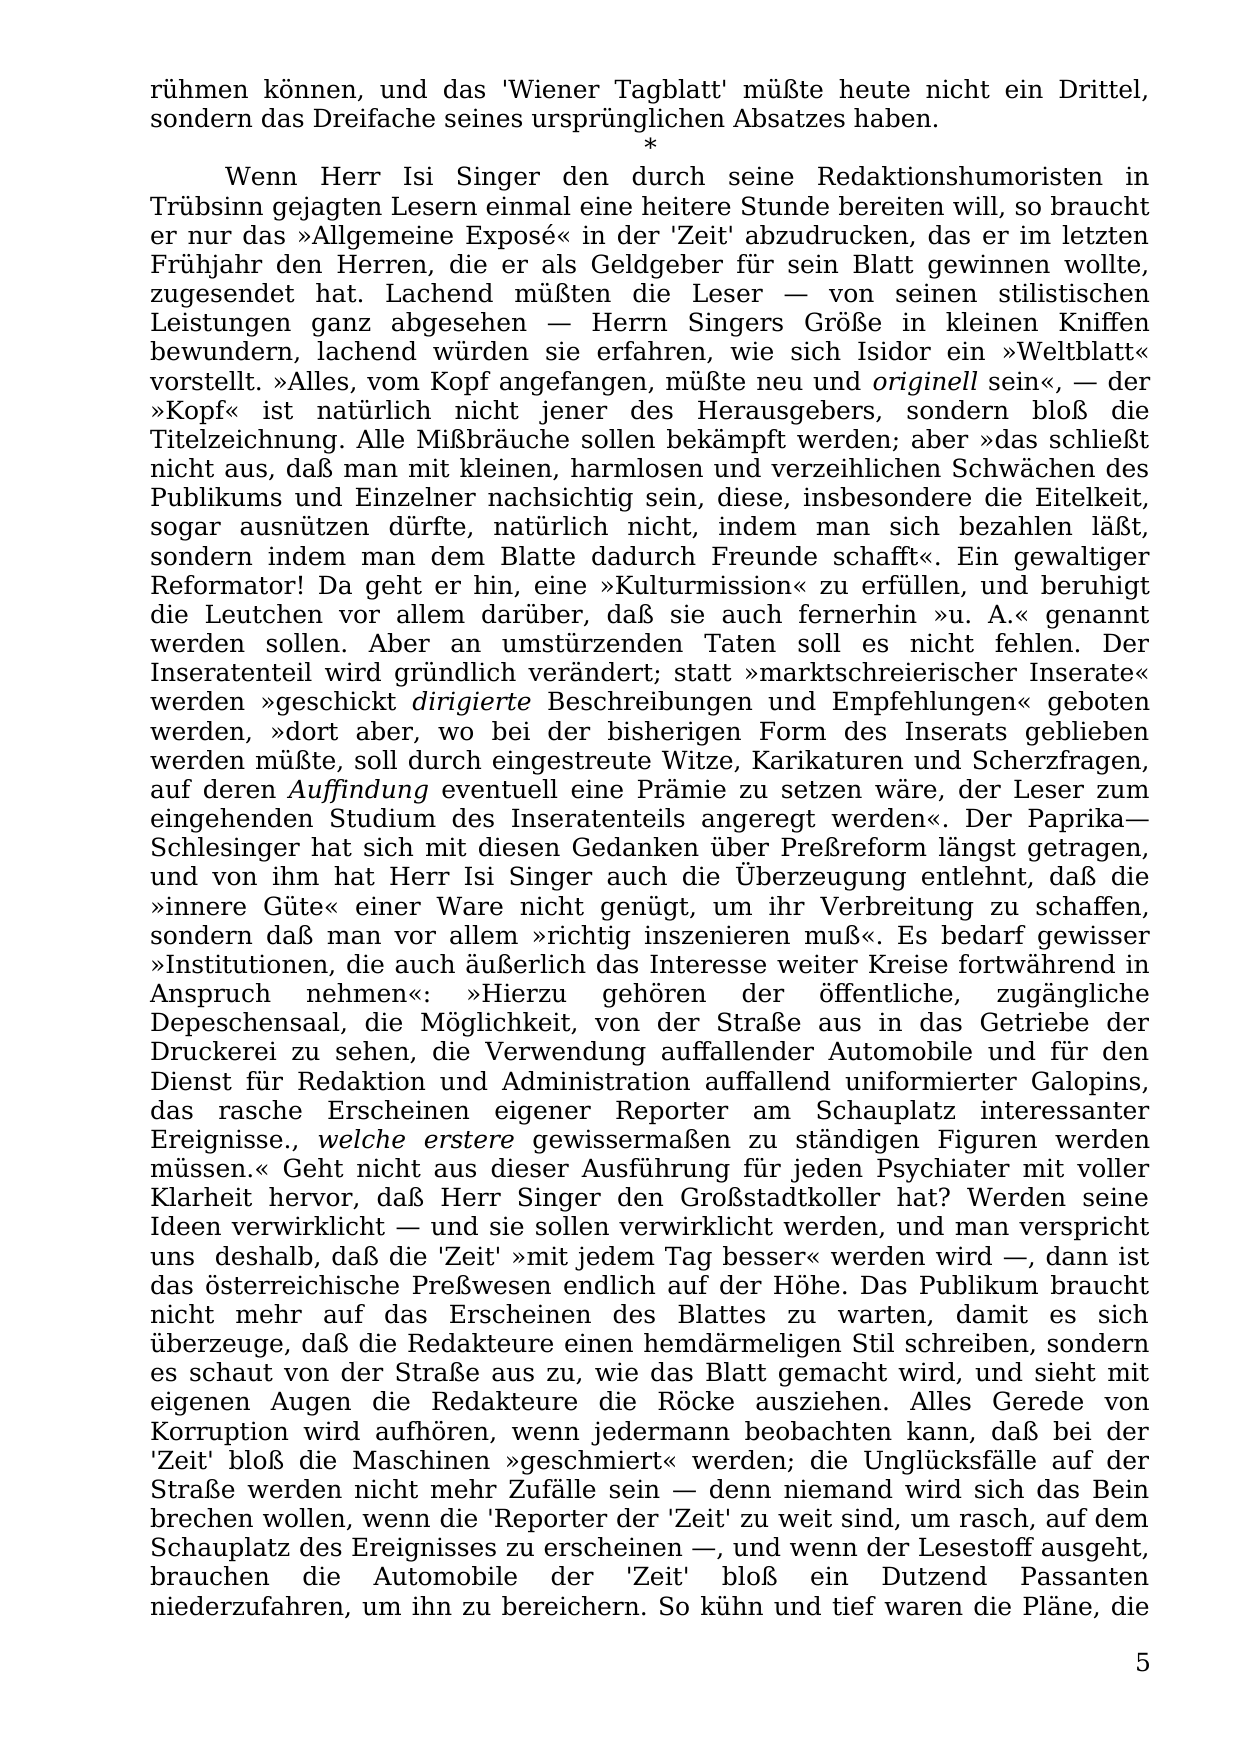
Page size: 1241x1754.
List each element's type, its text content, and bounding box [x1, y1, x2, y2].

text Wenn Herr Isi Singer den durch seine Redaktionshumoristen in Trübsinn gejagten Lesern einmal eine heitere Stunde bereiten will, so braucht er nur das »Allgemeine Exposé« in der 'Zeit' abzudrucken, das er im letzten Frühjahr den Herren, die er als Geldgeber für sein Blatt gewinnen wollte, zugesendet hat. Lachend müßten die Leser — von seinen stilistischen Leistungen ganz abgesehen — Herrn Singers Größe in kleinen Kniffen bewundern, lachend würden sie erfahren, wie sich Isidor ein »Weltblatt« vorstellt. »Alles, vom Kopf angefangen, müßte neu und originell sein«, — der »Kopf« ist natürlich nicht jener des Herausgebers, sondern bloß die Titelzeichnung. Alle Mißbräuche sollen bekämpft werden; aber »das schließt nicht aus, daß man mit kleinen, harmlosen und verzeihlichen Schwächen des Publikums und Einzelner nachsichtig sein, diese, insbesondere die Eitelkeit, sogar ausnützen dürfte, natürlich nicht, indem man sich bezahlen läßt, sondern indem man dem Blatte dadurch Freunde schafft«. Ein gewaltiger Reformator! Da geht er hin, eine »Kulturmission« zu erfüllen, und beruhigt die Leutchen vor allem darüber, daß sie auch fernerhin »u. A.« genannt werden sollen. Aber an umstürzenden Taten soll es nicht fehlen. Der Inseratenteil wird gründlich verändert; statt »marktschreierischer Inserate« werden »geschickt dirigierte Beschreibungen und Empfehlungen« geboten werden, »dort aber, wo bei der bisherigen Form des Inserats geblieben werden müßte, soll durch eingestreute Witze, Karikaturen und Scherzfragen, auf deren Auffindung eventuell eine Prämie zu setzen wäre, der Leser zum eingehenden Studium des Inseratenteils angeregt werden«. Der Paprika—Schlesinger hat sich mit diesen Gedanken über Preßreform längst getragen, und von ihm hat Herr Isi Singer auch die Überzeugung entlehnt, daß die »innere Güte« einer Ware nicht genügt, um ihr Verbreitung zu schaffen, sondern daß man vor allem »richtig inszenieren muß«. Es bedarf gewisser »Institutionen, die auch äußerlich das Interesse weiter Kreise fortwährend in Anspruch nehmen«: »Hierzu gehören der öffentliche, zugängliche Depeschensaal, die Möglichkeit, von der Straße aus in das Getriebe der Druckerei zu sehen, die Verwendung auffallender Automobile und für den Dienst für Redaktion und Administration auffallend uniformierter Galopins, das rasche Erscheinen eigener Reporter am Schauplatz interessanter Ereignisse., welche erstere gewissermaßen zu ständigen Figuren werden müssen.« Geht nicht aus dieser Ausführung für jeden Psychiater mit voller Klarheit hervor, daß Herr Singer den Großstadtkoller hat? Werden seine Ideen verwirklicht — und sie sollen verwirklicht werden, und man verspricht uns deshalb, daß die 'Zeit' »mit jedem Tag besser« werden wird —, dann ist das österreichische Preßwesen endlich auf der Höhe. Das Publikum braucht nicht mehr auf das Erscheinen des Blattes zu warten, damit es sich überzeuge, daß die Redakteure einen hemdärmeligen Stil schreiben, sondern es schaut von der Straße aus zu, wie das Blatt gemacht wird, und sieht mit eigenen Augen die Redakteure die Röcke ausziehen. Alles Gerede von Korruption wird aufhören, wenn jedermann beobachten kann, daß bei der 'Zeit' bloß die Maschinen »geschmiert« werden; die Unglücksfälle auf der Straße werden nicht mehr Zufälle sein — denn niemand wird sich das Bein brechen wollen, wenn die 'Reporter der 'Zeit' zu weit sind, um rasch, auf dem Schauplatz des Ereignisses zu erscheinen —, und wenn der Lesestoff ausgeht, brauchen die Automobile der 'Zeit' bloß ein Dutzend Passanten niederzufahren, um ihn zu bereichern. So kühn und tief waren die Pläne, die [150, 162, 1151, 1621]
text rühmen können, und das 'Wiener Tagblatt' müßte heute nicht ein Drittel, sondern das Dreifache seines ursprünglichen Absatzes haben. [150, 75, 1151, 133]
text * [150, 133, 1151, 162]
